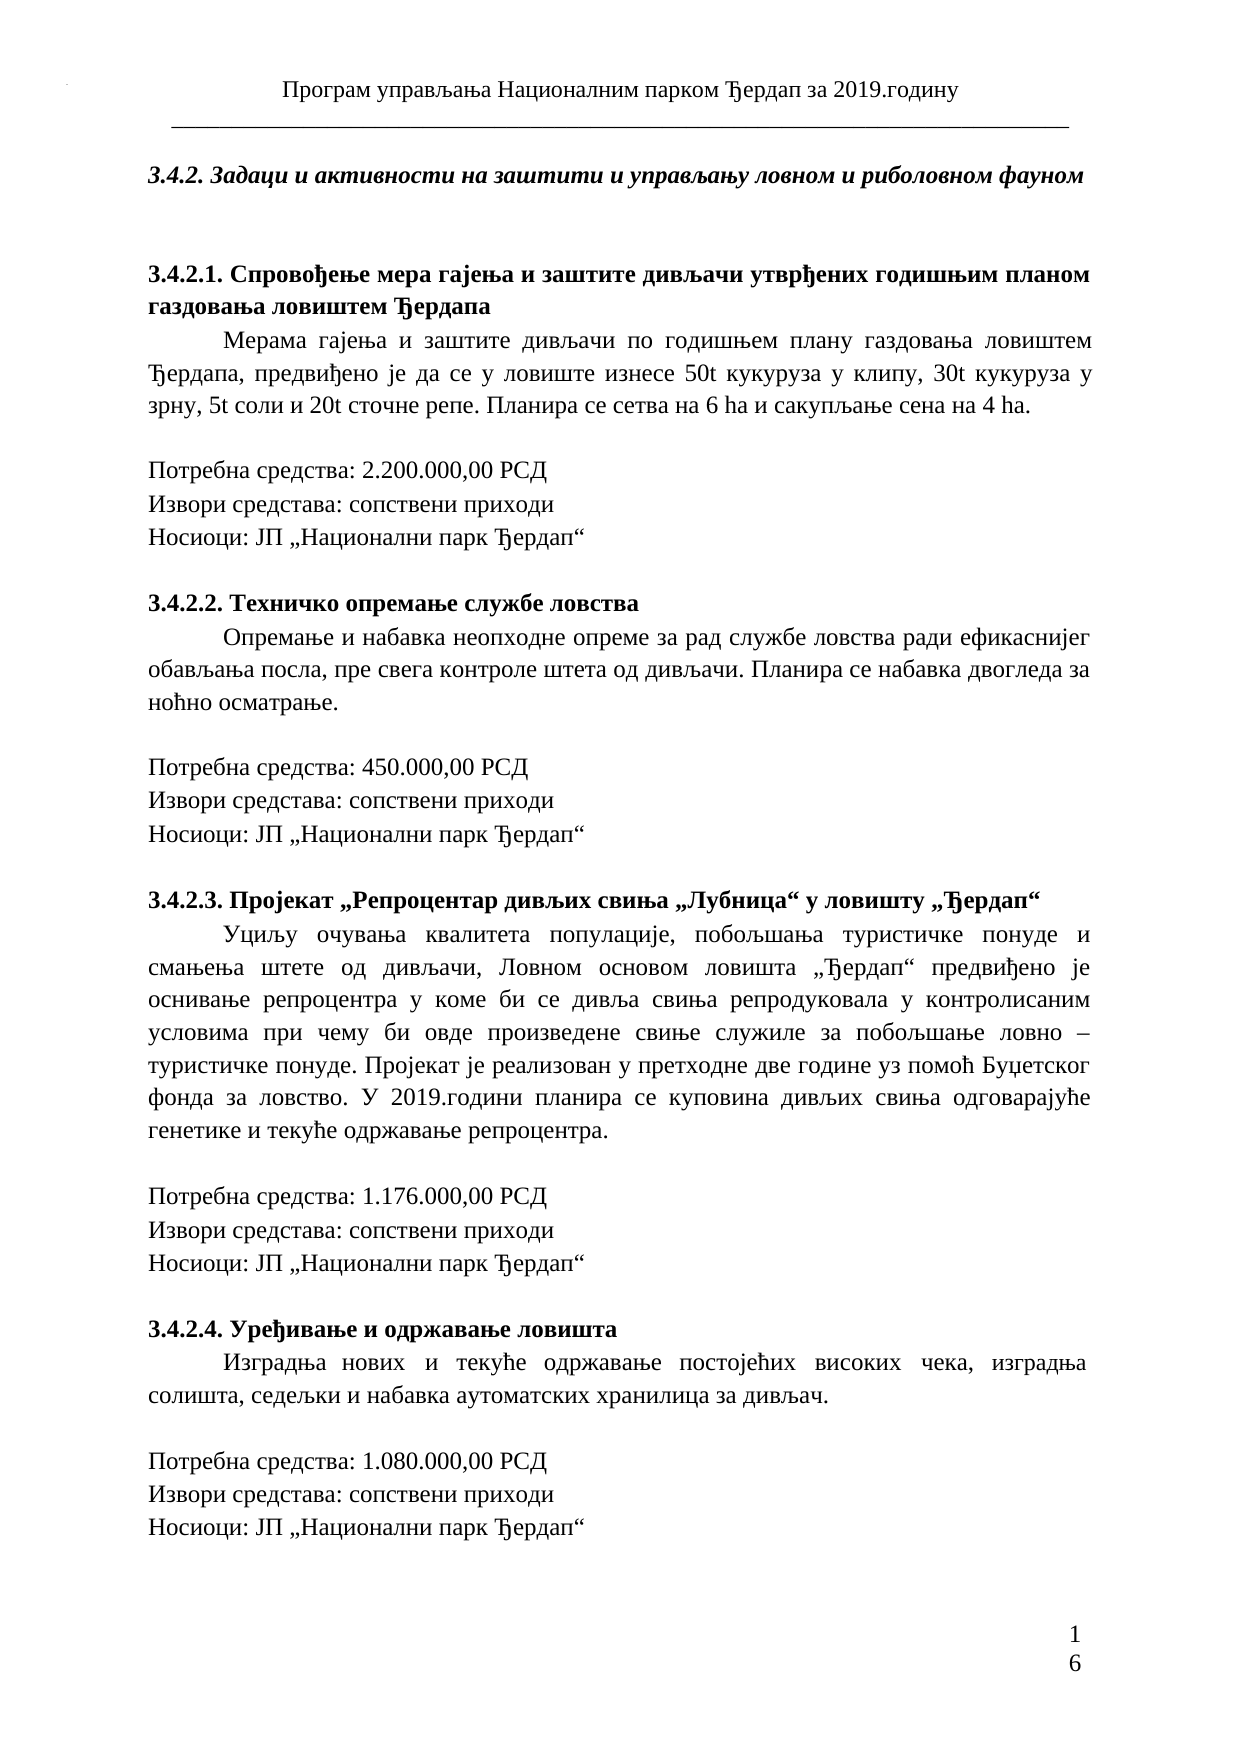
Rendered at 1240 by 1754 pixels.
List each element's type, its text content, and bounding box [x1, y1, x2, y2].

text Мерама гајења и заштите дивљачи по годишњем плану газдовања ловиштем Ђердапа, предвиђено је да се у ловиште изнесе 50t кукуруза у клипу, 30t кукуруза у зрну, 5t соли и 20t сточне репе. Планира се сетва на 6 ha и сакупљање сена на 4 ha. [148, 325, 1093, 418]
text Опремање и набавка неопходне опреме за рад службе ловства ради ефикаснијег обављања посла, пре свега контроле штета од дивљачи. Планира се набавка двогледа за ноћно осматрање. [148, 622, 1091, 715]
text 3.4.2.1. Спровођење мера гајења и заштите дивљачи утврђених годишњим планом газдовања ловиштем Ђердапа [148, 259, 1091, 320]
text Потребна средства: 1.080.000,00 РСД [148, 1446, 1093, 1475]
list циљу очувања квалитета популације, побољшања туристичке понуде и смањења штете од дивљачи, Ловном основом ловишта „Ђердап“ предвиђено је оснивање репроцентра у коме би се дивља свиња репродуковала у контролисаним условима при чему би овде произведене свиње служиле за побољшање ловно – туристичке понуде. Пројекат је реализован у претходне две године уз помоћ Буџетског фонда за ловство. У 2019.години планира се куповина дивљих свиња одговарајуће генетике и текуће одржавање репроцентра. [148, 919, 1091, 1144]
text 3.4.2. Задаци и активности на заштити и управљању ловном и риболовном фауном [148, 160, 1093, 189]
text Програм управљања Националним парком Ђердап за 2019.годину ___________________________________________________________________________ [148, 75, 1093, 131]
text Изградња нових и текуће одржавање постојећих високих чека, изградња [223, 1347, 1093, 1376]
text Извори средстава: сопствени приходи [148, 1215, 1093, 1243]
text Носиоци: ЈП „Национални парк Ђердап“ [148, 819, 1093, 847]
text Носиоци: ЈП „Национални парк Ђердап“ [148, 1248, 1093, 1276]
text Потребна средства: 1.176.000,00 РСД [148, 1181, 1093, 1210]
text 3.4.2.2. Техничко опремање службе ловства [148, 588, 1093, 617]
text 3.4.2.3. Пројекат „Репроцентар дивљих свиња „Лубница“ у ловишту „Ђердап“ [148, 885, 1093, 913]
text Потребна средства: 450.000,00 РСД [148, 752, 1093, 781]
text Извори средстава: сопствени приходи [148, 786, 1093, 814]
text Носиоци: ЈП „Национални парк Ђердап“ [148, 522, 1093, 551]
text 3.4.2.4. Уређивање и одржавање ловишта [148, 1314, 1093, 1342]
text Носиоци: ЈП „Национални парк Ђердап“ [148, 1512, 1093, 1541]
text Извори средстава: сопствени приходи [148, 489, 1093, 517]
text солишта, седељки и набавка аутоматских хранилица за дивљач. [148, 1380, 1093, 1409]
text Потребна средства: 2.200.000,00 РСД [148, 456, 1093, 484]
text Извори средстава: сопствени приходи [148, 1479, 1093, 1508]
text 16 [1069, 1619, 1093, 1677]
